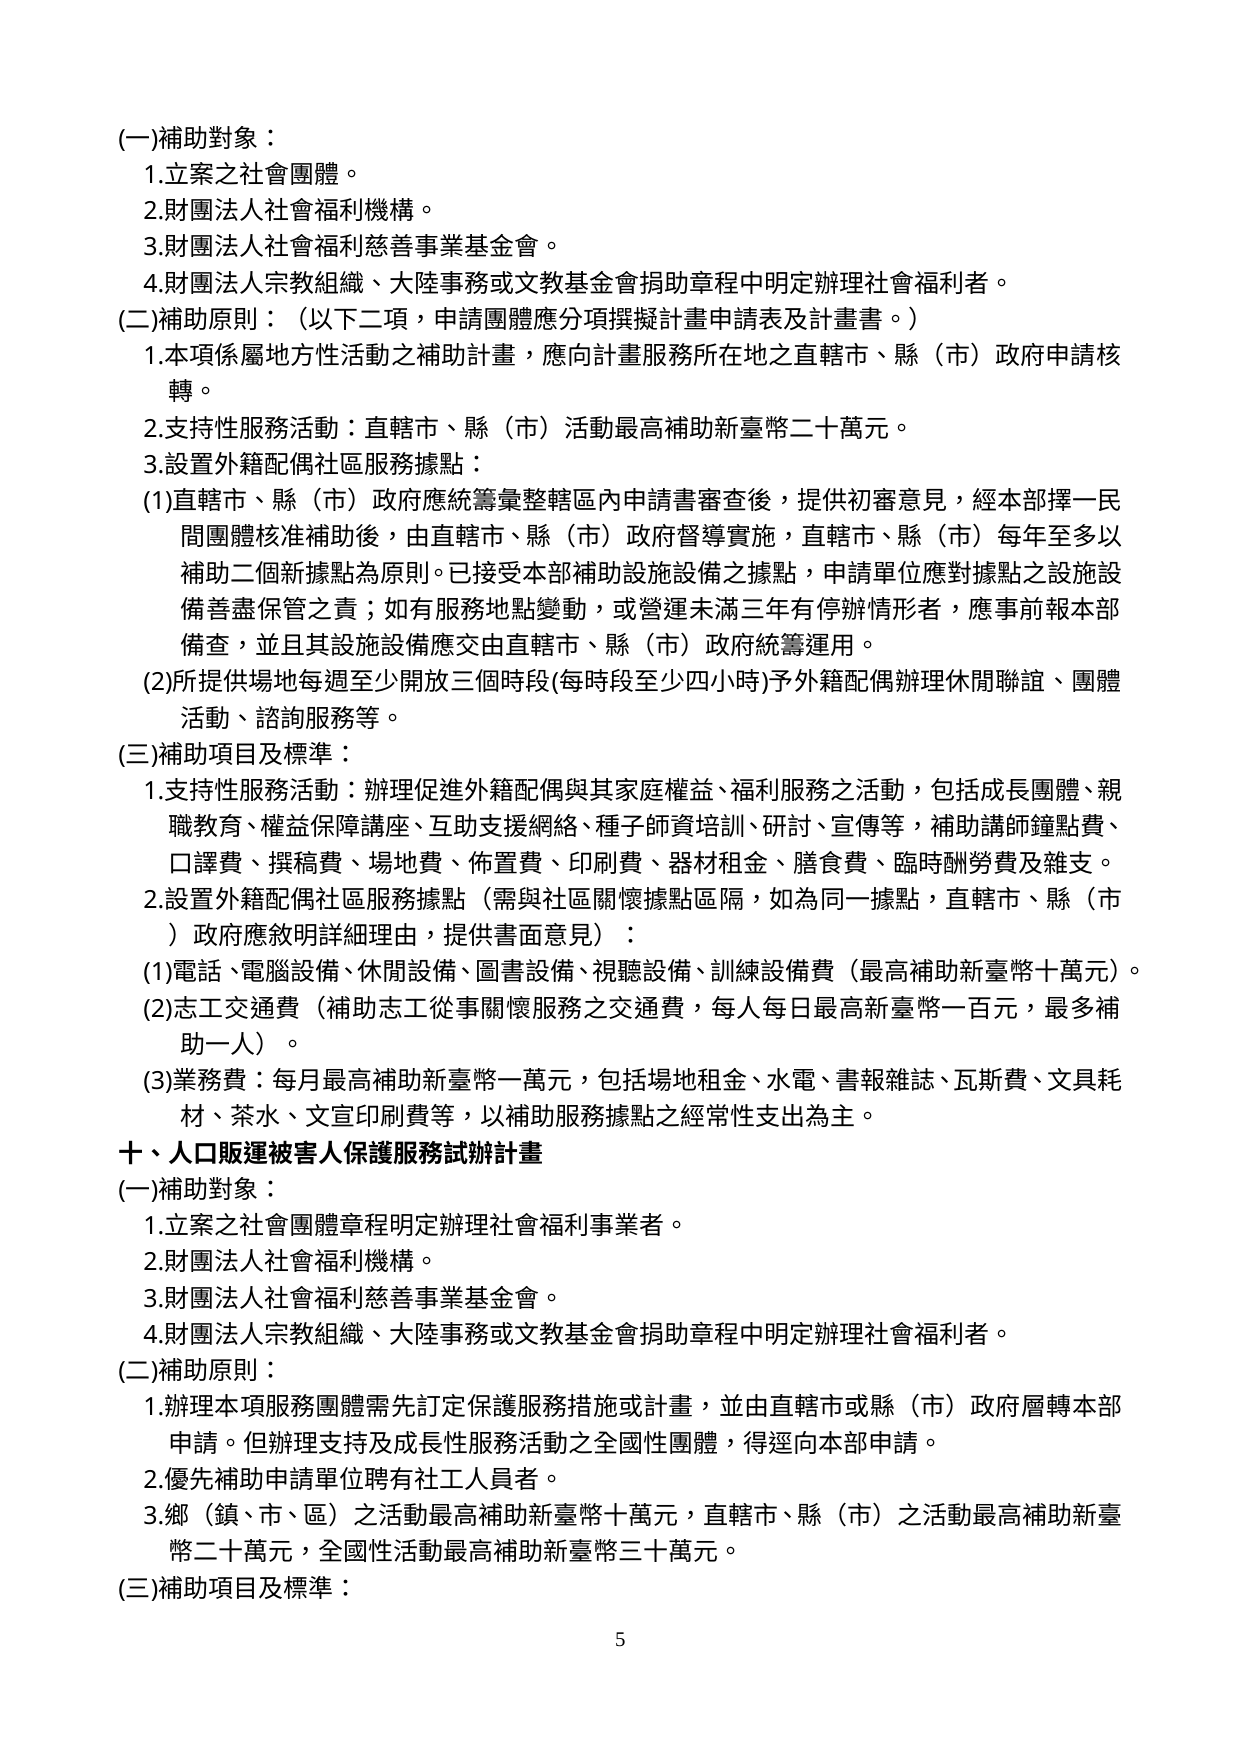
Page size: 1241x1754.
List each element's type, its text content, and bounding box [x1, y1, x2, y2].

text 4.財團法人宗教組織、大陸事務或文教基金會捐助章程中明定辦理社會福利者。 [143, 263, 1122, 299]
text 2.財團法人社會福利機構。 [143, 191, 1122, 227]
text (三)補助項目及標準： [118, 734, 1122, 771]
text 1.支持性服務活動：辦理促進外籍配偶與其家庭權益、福利服務之活動，包括成長團體、親職教育、權益保障講座、互助支援網絡、種子師資培訓、研討、宣傳等，補助講師鐘點費、口譯費、撰稿費、場地費、佈置費、印刷費、器材租金、膳食費、臨時酬勞費及雜支。 [143, 771, 1122, 879]
text (2)志工交通費（補助志工從事關懷服務之交通費，每人每日最高新臺幣一百元，最多補助一人）。 [143, 988, 1122, 1061]
text 1.辦理本項服務團體需先訂定保護服務措施或計畫，並由直轄市或縣（市）政府層轉本部申請。但辦理支持及成長性服務活動之全國性團體，得逕向本部申請。 [143, 1387, 1122, 1459]
text (三)補助項目及標準： [118, 1568, 1122, 1604]
text (一)補助對象： [118, 118, 1122, 154]
text (二)補助原則： [118, 1351, 1122, 1387]
text 3.設置外籍配偶社區服務據點： [143, 444, 1122, 481]
text 1.本項係屬地方性活動之補助計畫，應向計畫服務所在地之直轄市、縣（市）政府申請核轉。 [143, 336, 1122, 408]
text 1.立案之社會團體章程明定辦理社會福利事業者。 [143, 1206, 1122, 1242]
text 4.財團法人宗教組織、大陸事務或文教基金會捐助章程中明定辦理社會福利者。 [143, 1314, 1122, 1351]
text 2.支持性服務活動：直轄市、縣（市）活動最高補助新臺幣二十萬元。 [143, 408, 1122, 444]
text (二)補助原則：（以下二項，申請團體應分項撰擬計畫申請表及計畫書。） [118, 299, 1122, 336]
text (一)補助對象： [118, 1169, 1122, 1206]
text 2.設置外籍配偶社區服務據點（需與社區關懷據點區隔，如為同一據點，直轄市、縣（市）政府應敘明詳細理由，提供書面意見）： [143, 879, 1122, 952]
text (2)所提供場地每週至少開放三個時段(每時段至少四小時)予外籍配偶辦理休閒聯誼、團體活動、諮詢服務等。 [143, 662, 1122, 734]
text (1)直轄市、縣（市）政府應統籌彙整轄區內申請書審查後，提供初審意見，經本部擇一民間團體核准補助後，由直轄市、縣（市）政府督導實施，直轄市、縣（市）每年至多以補助二個新據點為原則。已接受本部補助設施設備之據點，申請單位應對據點之設施設備善盡保管之責；如有服務地點變動，或營運未滿三年有停辦情形者，應事前報本部備查，並且其設施設備應交由直轄市、縣（市）政府統籌運用。 [143, 481, 1122, 662]
text 3.財團法人社會福利慈善事業基金會。 [143, 227, 1122, 263]
text 2.財團法人社會福利機構。 [143, 1242, 1122, 1278]
text 1.立案之社會團體。 [143, 154, 1122, 191]
text 十、人口販運被害人保護服務試辦計畫 [118, 1133, 1122, 1169]
text (1)電話、電腦設備、休閒設備、圖書設備、視聽設備、訓練設備費（最高補助新臺幣十萬元）。 [143, 952, 1122, 988]
text (3)業務費：每月最高補助新臺幣一萬元，包括場地租金、水電、書報雜誌、瓦斯費、文具耗材、茶水、文宣印刷費等，以補助服務據點之經常性支出為主。 [143, 1061, 1122, 1133]
text 3.財團法人社會福利慈善事業基金會。 [143, 1278, 1122, 1314]
text 2.優先補助申請單位聘有社工人員者。 [143, 1459, 1122, 1496]
text 3.鄉（鎮、市、區）之活動最高補助新臺幣十萬元，直轄市、縣（市）之活動最高補助新臺幣二十萬元，全國性活動最高補助新臺幣三十萬元。 [143, 1496, 1122, 1568]
